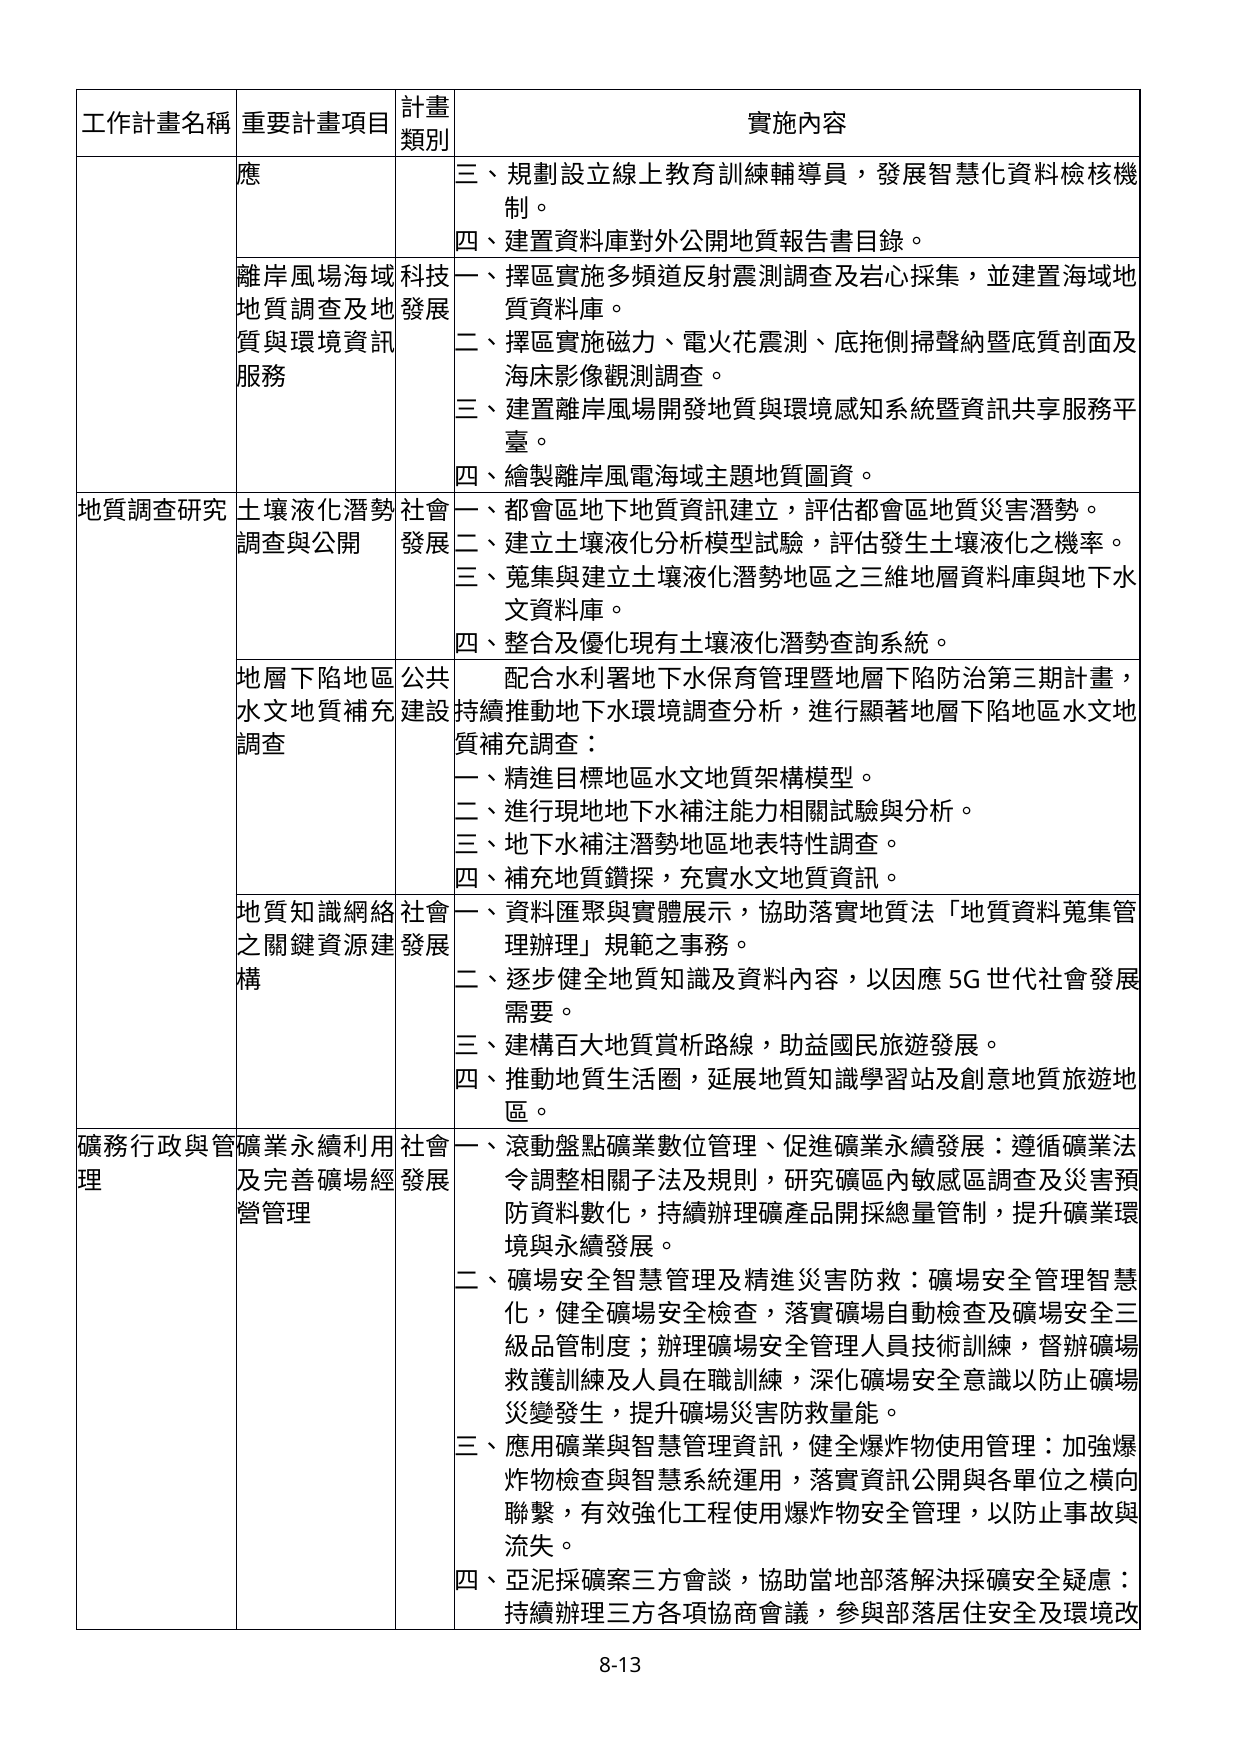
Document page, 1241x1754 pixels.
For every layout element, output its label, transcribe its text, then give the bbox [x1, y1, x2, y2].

table_cell [396, 157, 454, 257]
table_header 重要計畫項目 [237, 90, 395, 156]
table_cell 配合水利署地下水保育管理暨地層下陷防治第三期計畫，持續推動地下水環境調查分析，進行顯著地層下陷地區水文地質補充調查： 一、精進目標地區水文地質架構模型。 二、進行現地地下水補注能力相關試驗與分析。 三、地下水補注潛勢地區地表特性調查。 四、補充地質鑽探，充實水文地質資訊。 [455, 660, 1139, 894]
table_cell 社會發展 [396, 493, 454, 659]
table_cell [77, 157, 236, 492]
table_cell 礦務行政與管理 [77, 1129, 236, 1629]
table_cell 應 [237, 157, 395, 257]
table_cell 離岸風場海域地質調查及地質與環境資訊服務 [237, 258, 395, 492]
table_header 實施內容 [455, 90, 1139, 156]
table_cell 土壤液化潛勢調查與公開 [237, 493, 395, 659]
table_cell 一、資料匯聚與實體展示，協助落實地質法「地質資料蒐集管理辦理」規範之事務。 二、逐步健全地質知識及資料內容，以因應5G世代社會發展需要。 三、建構百大地質賞析路線，助益國民旅遊發展。 四、推動地質生活圈，延展地質知識學習站及創意地質旅遊地區。 [455, 895, 1139, 1128]
table_cell 社會發展 [396, 1129, 454, 1629]
table_cell 一、都會區地下地質資訊建立，評估都會區地質災害潛勢。 二、建立土壤液化分析模型試驗，評估發生土壤液化之機率。 三、蒐集與建立土壤液化潛勢地區之三維地層資料庫與地下水文資料庫。 四、整合及優化現有土壤液化潛勢查詢系統。 [455, 493, 1139, 659]
table_cell 地層下陷地區水文地質補充調查 [237, 660, 395, 894]
table_cell 一、擇區實施多頻道反射震測調查及岩心採集，並建置海域地質資料庫。 二、擇區實施磁力、電火花震測、底拖側掃聲納暨底質剖面及海床影像觀測調查。 三、建置離岸風場開發地質與環境感知系統暨資訊共享服務平臺。 四、繪製離岸風電海域主題地質圖資。 [455, 258, 1139, 492]
table_cell 一、滾動盤點礦業數位管理、促進礦業永續發展：遵循礦業法令調整相關子法及規則，研究礦區內敏感區調查及災害預防資料數化，持續辦理礦產品開採總量管制，提升礦業環境與永續發展。 二、礦場安全智慧管理及精進災害防救：礦場安全管理智慧化，健全礦場安全檢查，落實礦場自動檢查及礦場安全三級品管制度；辦理礦場安全管理人員技術訓練，督辦礦場救護訓練及人員在職訓練，深化礦場安全意識以防止礦場災變發生，提升礦場災害防救量能。 三、應用礦業與智慧管理資訊，健全爆炸物使用管理：加強爆炸物檢查與智慧系統運用，落實資訊公開與各單位之橫向聯繫，有效強化工程使用爆炸物安全管理，以防止事故與流失。 四、亞泥採礦案三方會談，協助當地部落解決採礦安全疑慮：持續辦理三方各項協商會議，參與部落居住安全及環境改 [455, 1129, 1139, 1629]
table_cell 三、規劃設立線上教育訓練輔導員，發展智慧化資料檢核機制。 四、建置資料庫對外公開地質報告書目錄。 [455, 157, 1139, 257]
table_header 工作計畫名稱 [77, 90, 236, 156]
table_cell 礦業永續利用及完善礦場經營管理 [237, 1129, 395, 1629]
table_cell 社會發展 [396, 895, 454, 1128]
table_cell 公共建設 [396, 660, 454, 894]
table_cell 地質調查研究 [77, 493, 236, 1128]
table_header 計畫類別 [396, 90, 454, 156]
table_cell 科技發展 [396, 258, 454, 492]
table_cell 地質知識網絡之關鍵資源建構 [237, 895, 395, 1128]
